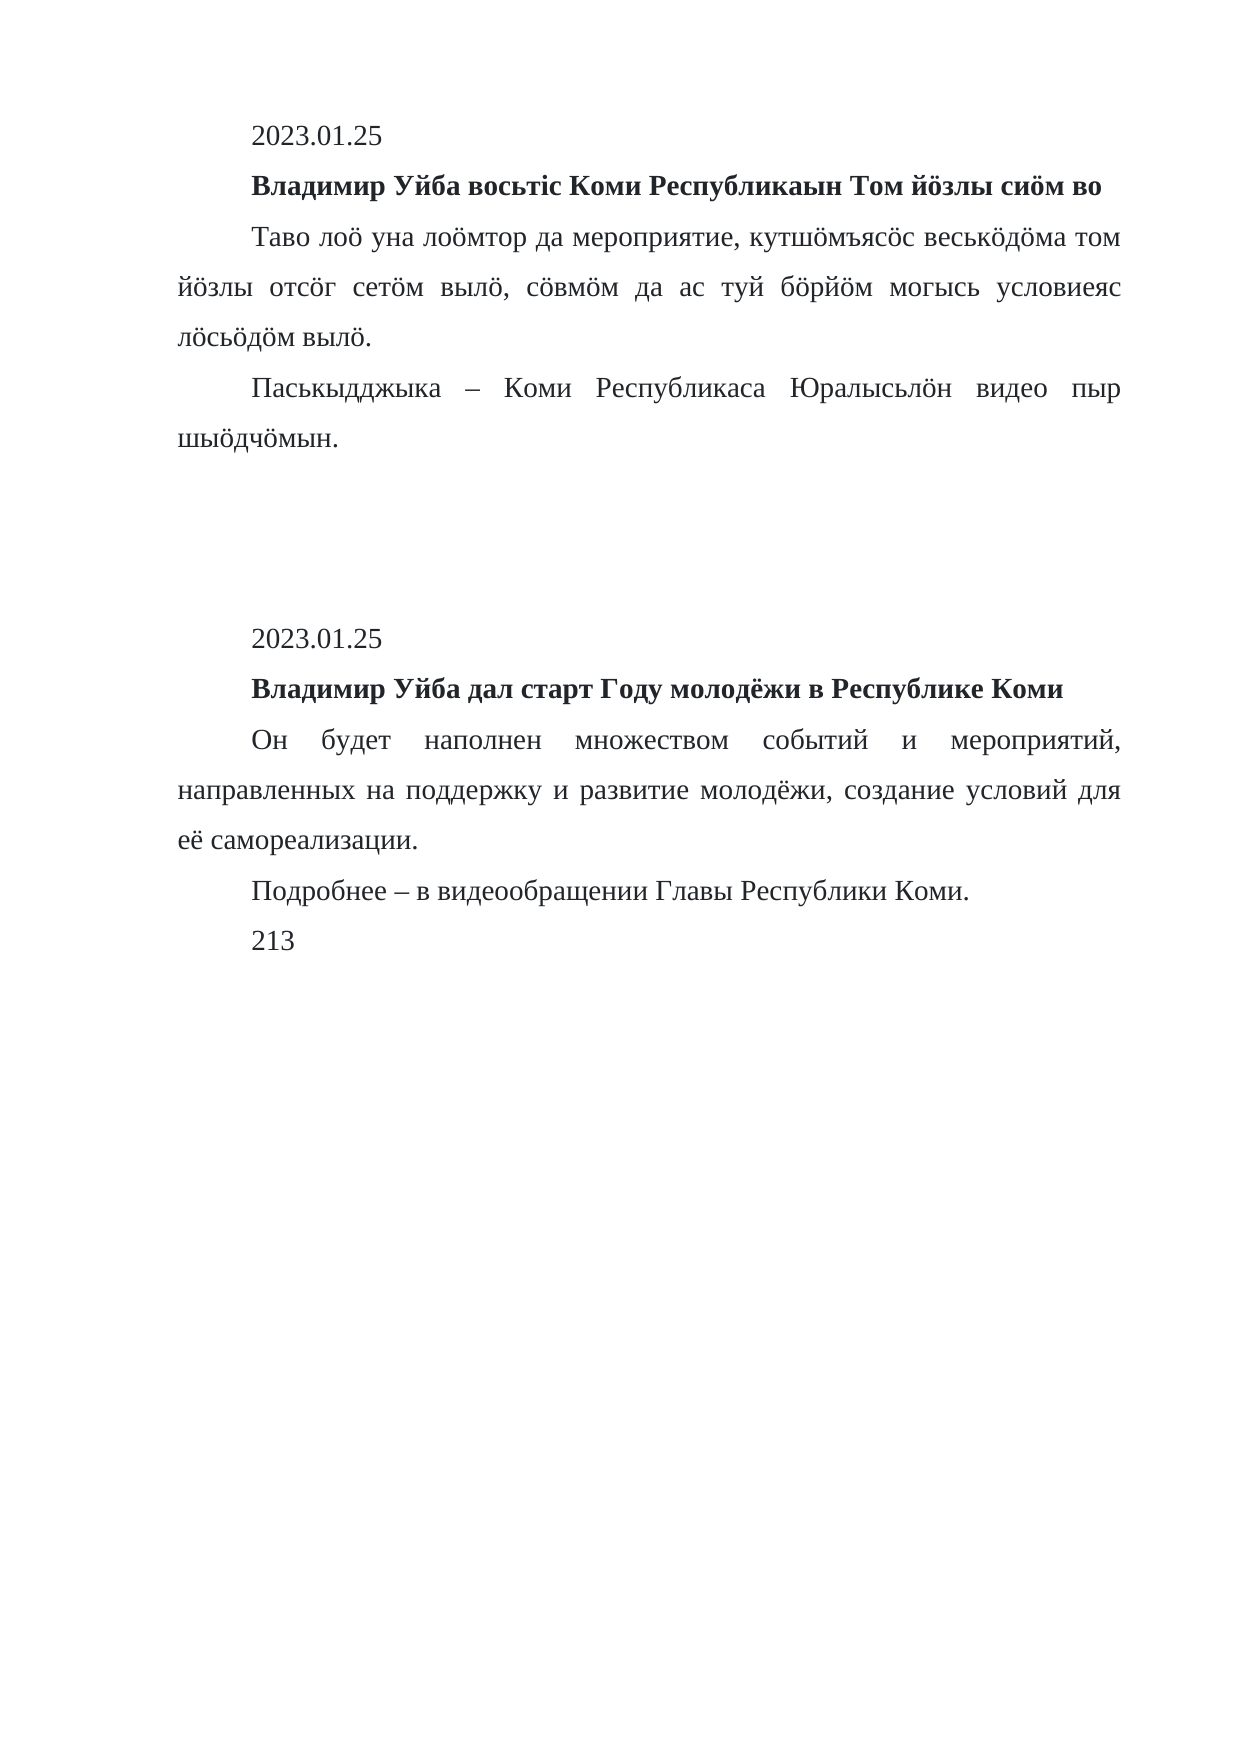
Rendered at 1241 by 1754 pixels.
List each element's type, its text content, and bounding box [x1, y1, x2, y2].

subtitle 2023.01.25 [177, 118, 1122, 152]
text Таво лоӧ уна лоӧмтор да мероприятие, кутшӧмъясӧс веськӧдӧма том йӧзлы отсӧг сетӧм вылӧ, сӧвмӧм да ас туй бӧрйӧм могысь условиеяс лӧсьӧдӧм вылӧ. [177, 219, 1122, 353]
text 213 [177, 923, 1122, 957]
subtitle 2023.01.25 [177, 621, 1122, 655]
subtitle Владимир Уйба дал старт Году молодёжи в Республике Коми [177, 672, 1122, 705]
text Он будет наполнен множеством событий и мероприятий, направленных на поддержку и развитие молодёжи, создание условий для её самореализации. [177, 722, 1122, 856]
text Паськыдджыка – Коми Республикаса Юралысьлӧн видео пыр шыӧдчӧмын. [177, 370, 1122, 453]
text Подробнее – в видеообращении Главы Республики Коми. [177, 873, 1122, 906]
subtitle Владимир Уйба восьтіс Коми Республикаын Том йӧзлы сиӧм во [177, 168, 1122, 202]
